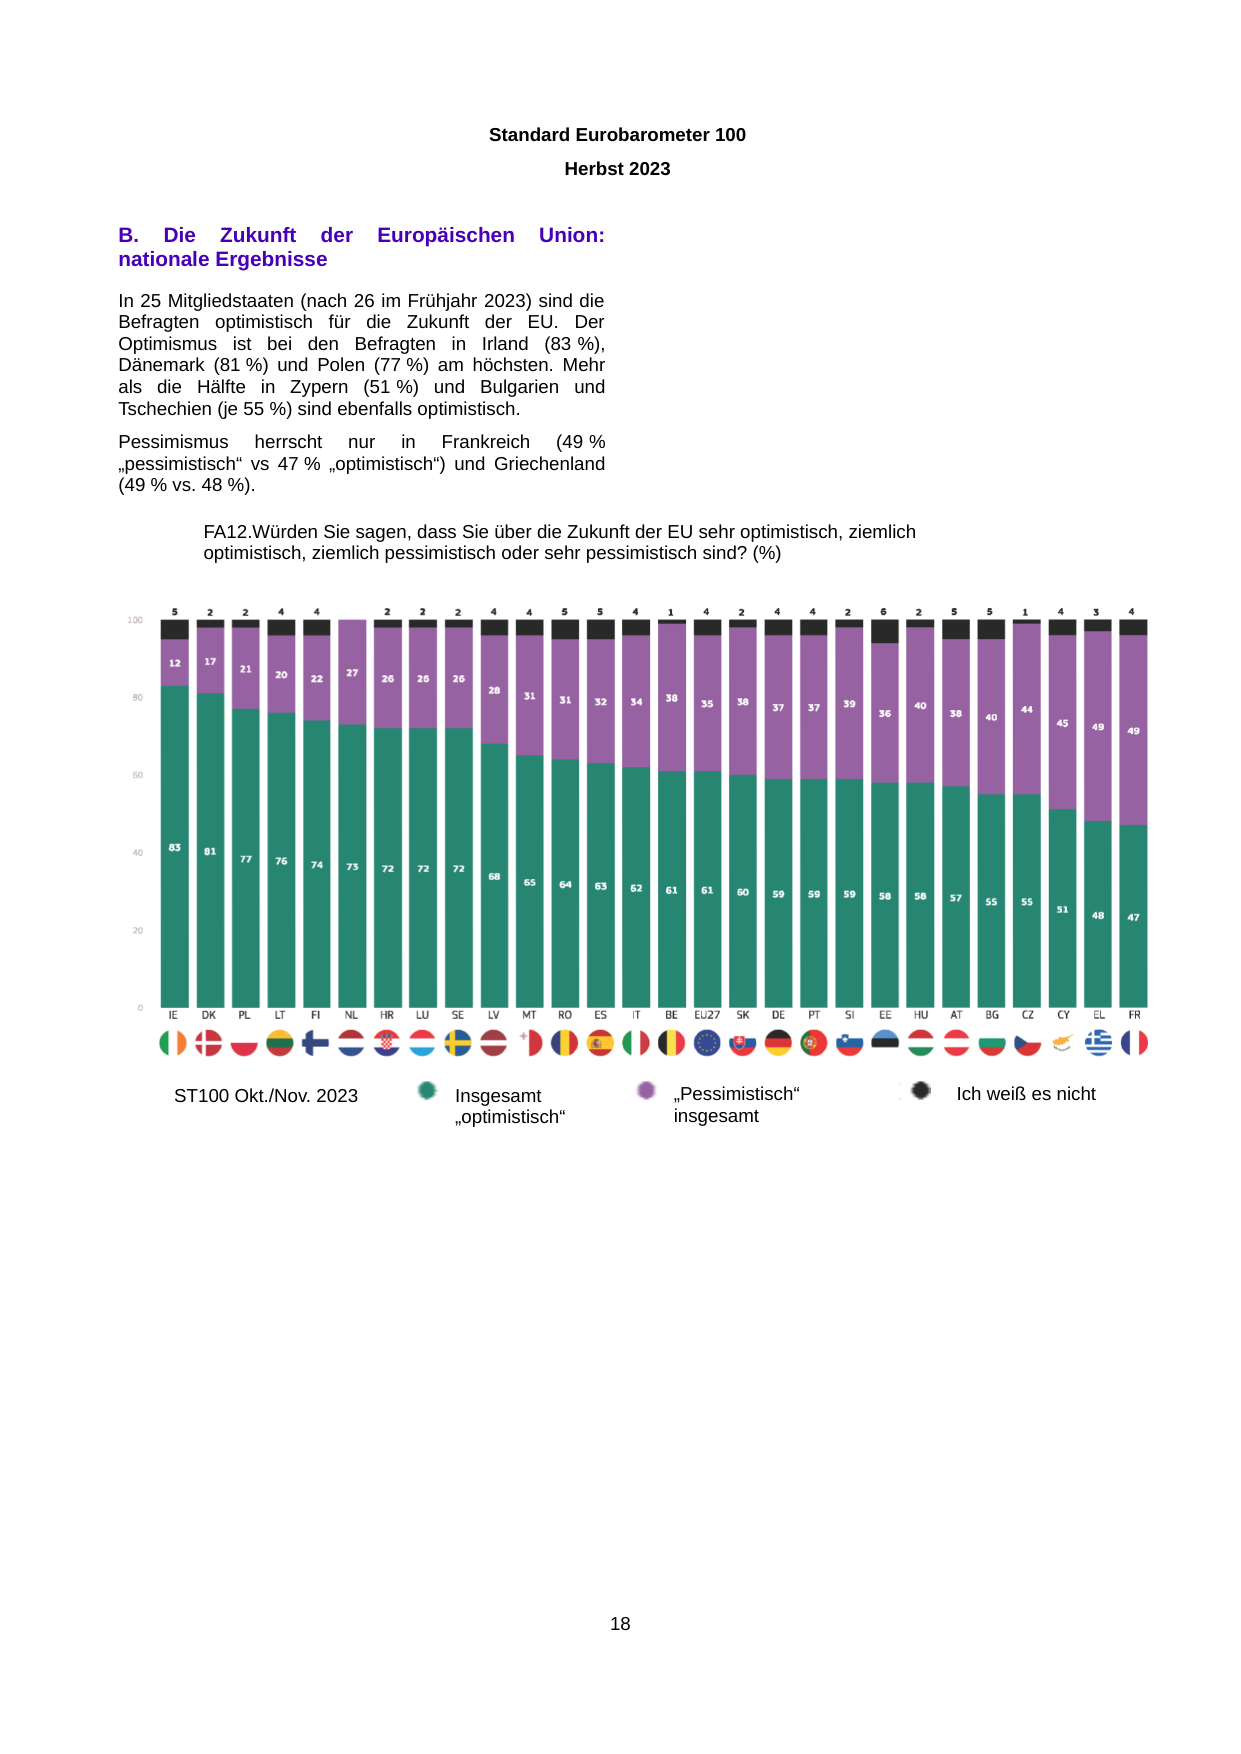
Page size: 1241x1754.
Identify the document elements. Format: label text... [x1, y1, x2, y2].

picture [408, 1074, 931, 1104]
subtitle B. Die Zukunft der Europäischen Union: nationale Ergebnisse [118, 223, 605, 271]
text Pessimismus herrscht nur in Frankreich (49 % „pessimistisch“ vs 47 % „optimistisch“) und Griechenland (49 % vs. 48 %). [118, 431, 605, 495]
text In 25 Mitgliedstaaten (nach 26 im Frühjahr 2023) sind die Befragten optimistisch für die Zukunft der EU. Der Optimismus ist bei den Befragten in Irland (83 %), Dänemark (81 %) und Polen (77 %) am höchsten. Mehr als die Hälfte in Zypern (51 %) und Bulgarien und Tschechien (je 55 %) sind ebenfalls optimistisch. [118, 289, 605, 419]
picture [118, 601, 1153, 1061]
